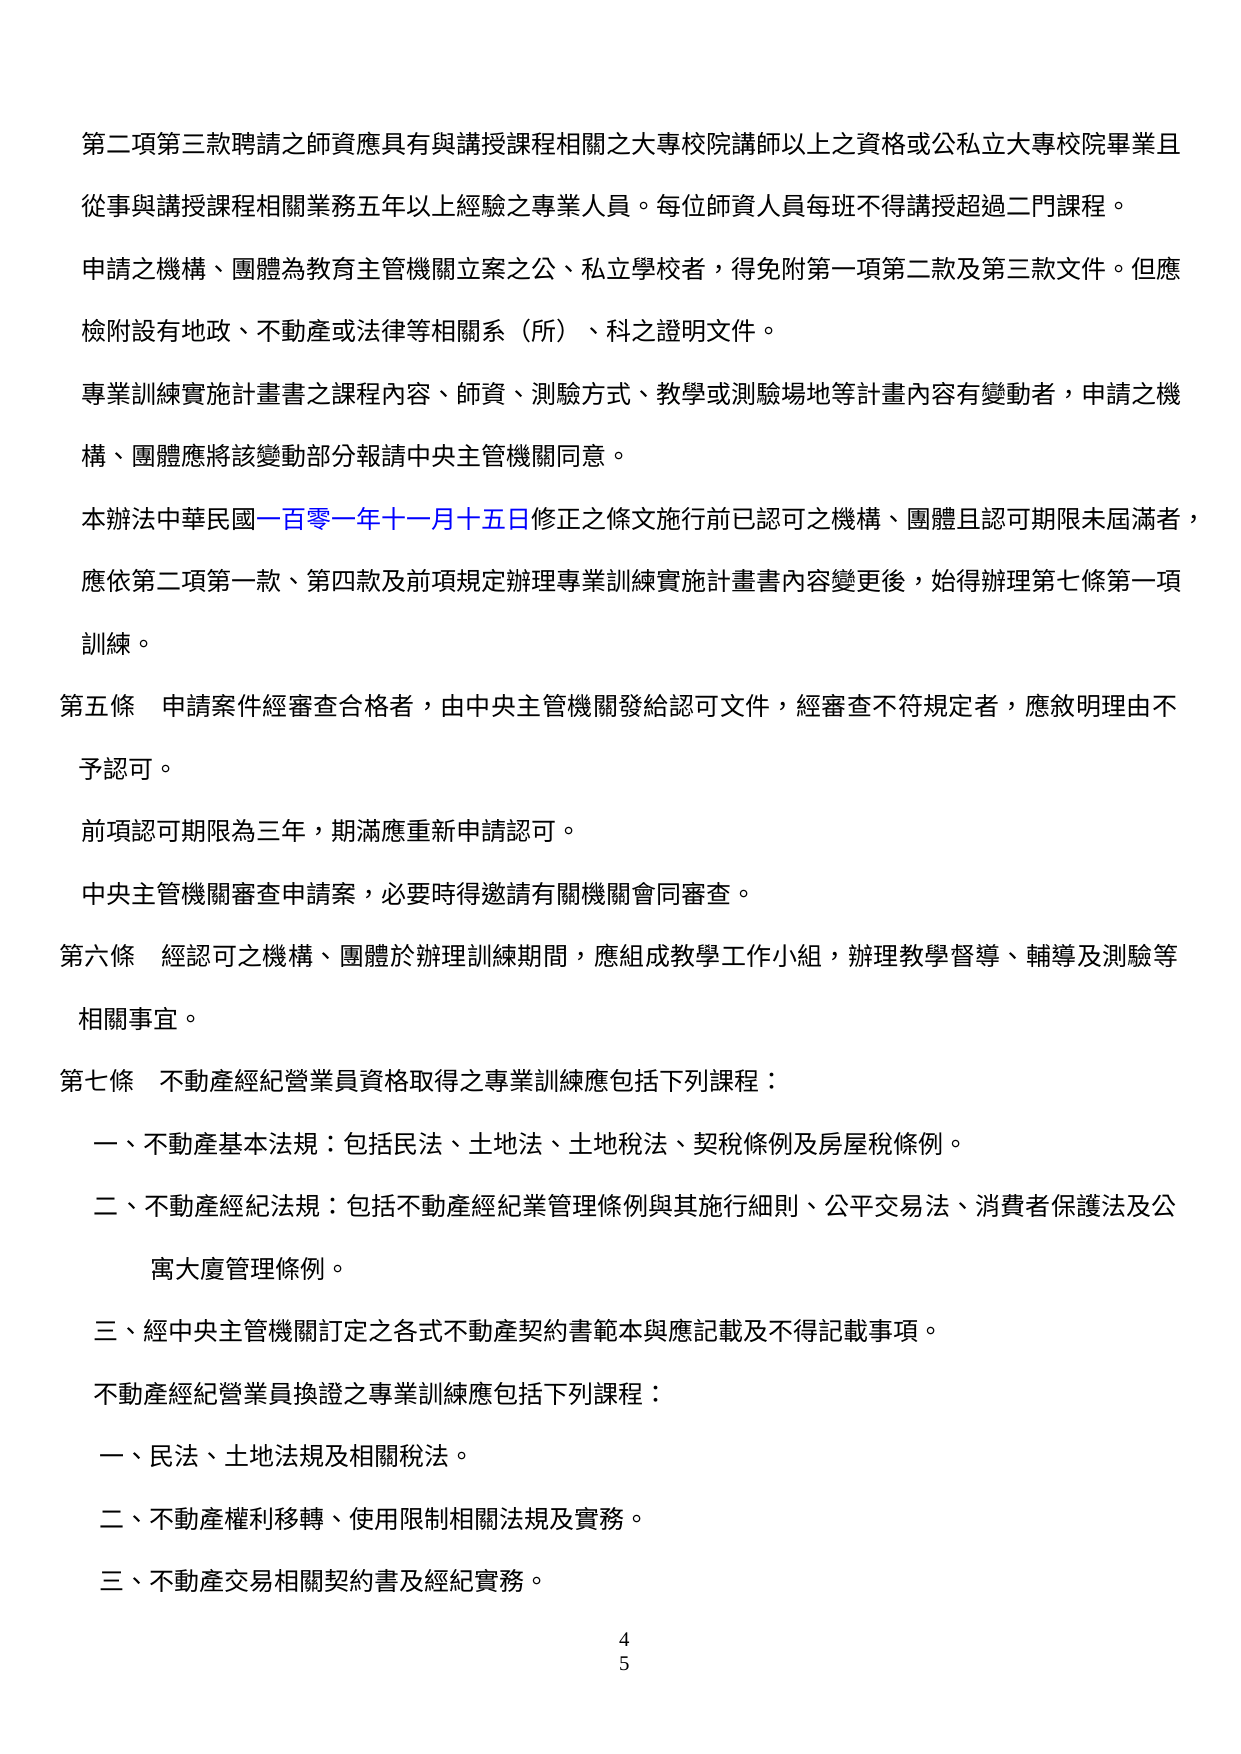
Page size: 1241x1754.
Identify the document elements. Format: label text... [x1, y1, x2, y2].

text 前項認可期限為三年，期滿應重新申請認可。 [81, 788, 1181, 851]
text 一、民法、土地法規及相關稅法。 [99, 1413, 1181, 1476]
text 中央主管機關審查申請案，必要時得邀請有關機關會同審查。 [81, 851, 1181, 913]
text 二、不動產經紀法規：包括不動產經紀業管理條例與其施行細則、公平交易法、消費者保護法及公寓大廈管理條例。 [94, 1163, 1181, 1288]
text 一、不動產基本法規：包括民法、土地法、土地稅法、契稅條例及房屋稅條例。 [94, 1101, 1181, 1163]
text 本辦法中華民國一百零一年十一月十五日修正之條文施行前已認可之機構、團體且認可期限未屆滿者，應依第二項第一款、第四款及前項規定辦理專業訓練實施計畫書內容變更後，始得辦理第七條第一項訓練。 [81, 476, 1181, 663]
text 三、經中央主管機關訂定之各式不動產契約書範本與應記載及不得記載事項。 [94, 1288, 1181, 1351]
text 二、不動產權利移轉、使用限制相關法規及實務。 [99, 1476, 1181, 1538]
text 第六條 經認可之機構、團體於辦理訓練期間，應組成教學工作小組，辦理教學督導、輔導及測驗等相關事宜。 [59, 913, 1181, 1038]
text 申請之機構、團體為教育主管機關立案之公、私立學校者，得免附第一項第二款及第三款文件。但應檢附設有地政、不動產或法律等相關系（所）、科之證明文件。 [81, 226, 1181, 351]
text 三、不動產交易相關契約書及經紀實務。 [99, 1538, 1181, 1601]
text 第五條 申請案件經審查合格者，由中央主管機關發給認可文件，經審查不符規定者，應敘明理由不予認可。 [59, 663, 1181, 788]
text 第二項第三款聘請之師資應具有與講授課程相關之大專校院講師以上之資格或公私立大專校院畢業且從事與講授課程相關業務五年以上經驗之專業人員。每位師資人員每班不得講授超過二門課程。 [81, 101, 1181, 226]
text 第七條 不動產經紀營業員資格取得之專業訓練應包括下列課程： [59, 1038, 1181, 1101]
text 專業訓練實施計畫書之課程內容、師資、測驗方式、教學或測驗場地等計畫內容有變動者，申請之機構、團體應將該變動部分報請中央主管機關同意。 [81, 351, 1181, 476]
text 不動產經紀營業員換證之專業訓練應包括下列課程： [94, 1351, 1181, 1413]
